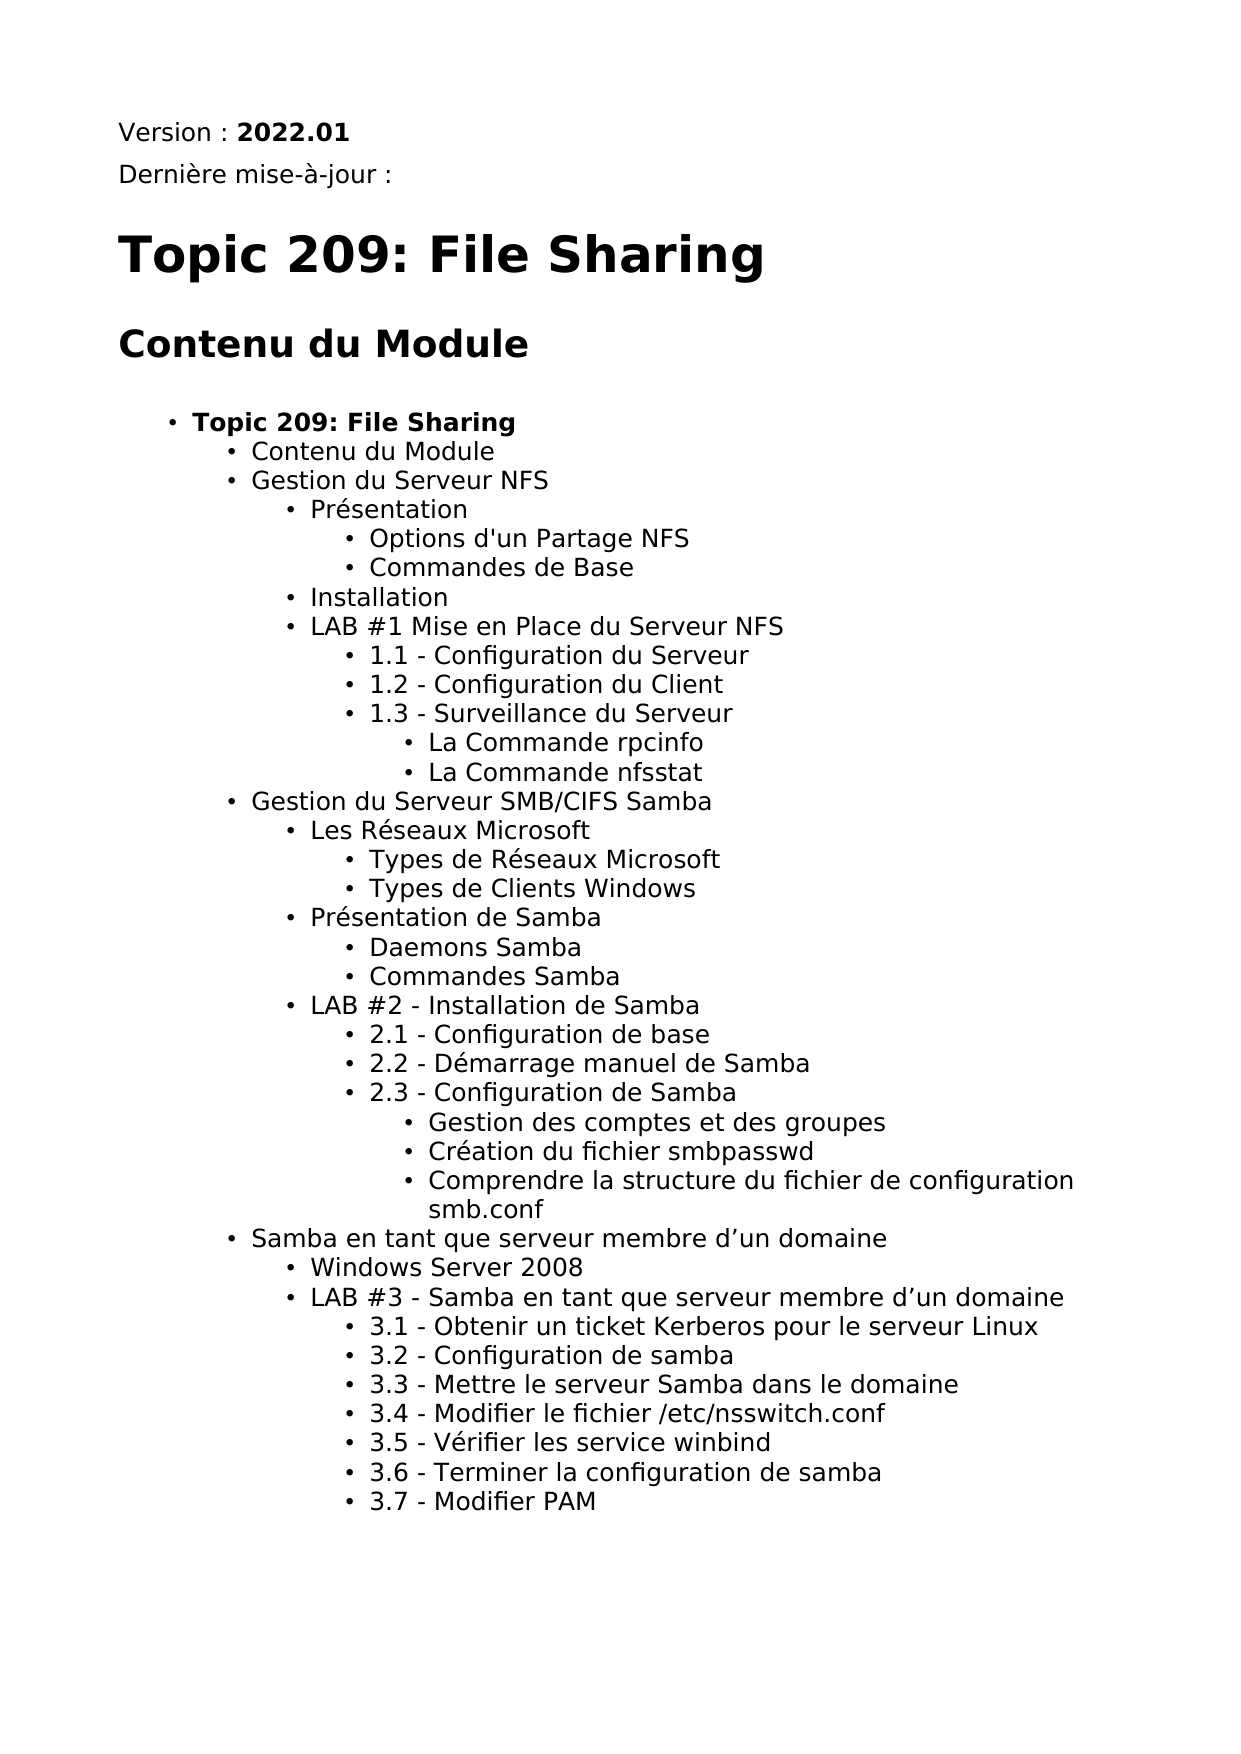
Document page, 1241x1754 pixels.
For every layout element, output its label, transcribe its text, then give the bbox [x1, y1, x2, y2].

list La Commande nfsstat [413, 758, 1122, 787]
list Topic 209: File Sharing [177, 408, 1122, 437]
list 3.5 - Vérifier les service winbind [354, 1429, 1122, 1458]
list Comprendre la structure du fichier de configuration smb.conf [413, 1166, 1122, 1224]
text Dernière mise-à-jour : [118, 160, 1122, 189]
list Options d'un Partage NFS [354, 524, 1122, 554]
list LAB #1 Mise en Place du Serveur NFS [295, 612, 1122, 641]
list Installation [295, 583, 1122, 612]
list Samba en tant que serveur membre d’un domaine [236, 1224, 1122, 1254]
list 3.2 - Configuration de samba [354, 1341, 1122, 1370]
list 1.3 - Surveillance du Serveur [354, 699, 1122, 729]
list 1.2 - Configuration du Client [354, 670, 1122, 699]
list Création du fichier smbpasswd [413, 1137, 1122, 1166]
list Commandes Samba [354, 962, 1122, 991]
list Gestion des comptes et des groupes [413, 1108, 1122, 1137]
list 3.1 - Obtenir un ticket Kerberos pour le serveur Linux [354, 1312, 1122, 1341]
list 2.2 - Démarrage manuel de Samba [354, 1049, 1122, 1079]
list Les Réseaux Microsoft [295, 816, 1122, 845]
list Gestion du Serveur NFS [236, 466, 1122, 495]
list Types de Clients Windows [354, 874, 1122, 904]
list Types de Réseaux Microsoft [354, 845, 1122, 874]
list Contenu du Module [236, 437, 1122, 466]
subtitle Topic 209: File Sharing [118, 226, 1122, 285]
list LAB #3 - Samba en tant que serveur membre d’un domaine [295, 1283, 1122, 1312]
list LAB #2 - Installation de Samba [295, 991, 1122, 1020]
list 3.6 - Terminer la configuration de samba [354, 1458, 1122, 1487]
list Présentation [295, 495, 1122, 524]
list 1.1 - Configuration du Serveur [354, 641, 1122, 670]
text Version : 2022.01 [118, 118, 1122, 147]
subtitle Contenu du Module [118, 322, 1122, 366]
list La Commande rpcinfo [413, 729, 1122, 758]
list Présentation de Samba [295, 904, 1122, 933]
list Windows Server 2008 [295, 1254, 1122, 1283]
list 2.1 - Configuration de base [354, 1020, 1122, 1049]
list 3.4 - Modifier le fichier /etc/nsswitch.conf [354, 1399, 1122, 1429]
list Gestion du Serveur SMB/CIFS Samba [236, 787, 1122, 816]
list 3.7 - Modifier PAM [354, 1487, 1122, 1516]
list Daemons Samba [354, 933, 1122, 962]
list 2.3 - Configuration de Samba [354, 1079, 1122, 1108]
list 3.3 - Mettre le serveur Samba dans le domaine [354, 1370, 1122, 1399]
list Commandes de Base [354, 554, 1122, 583]
